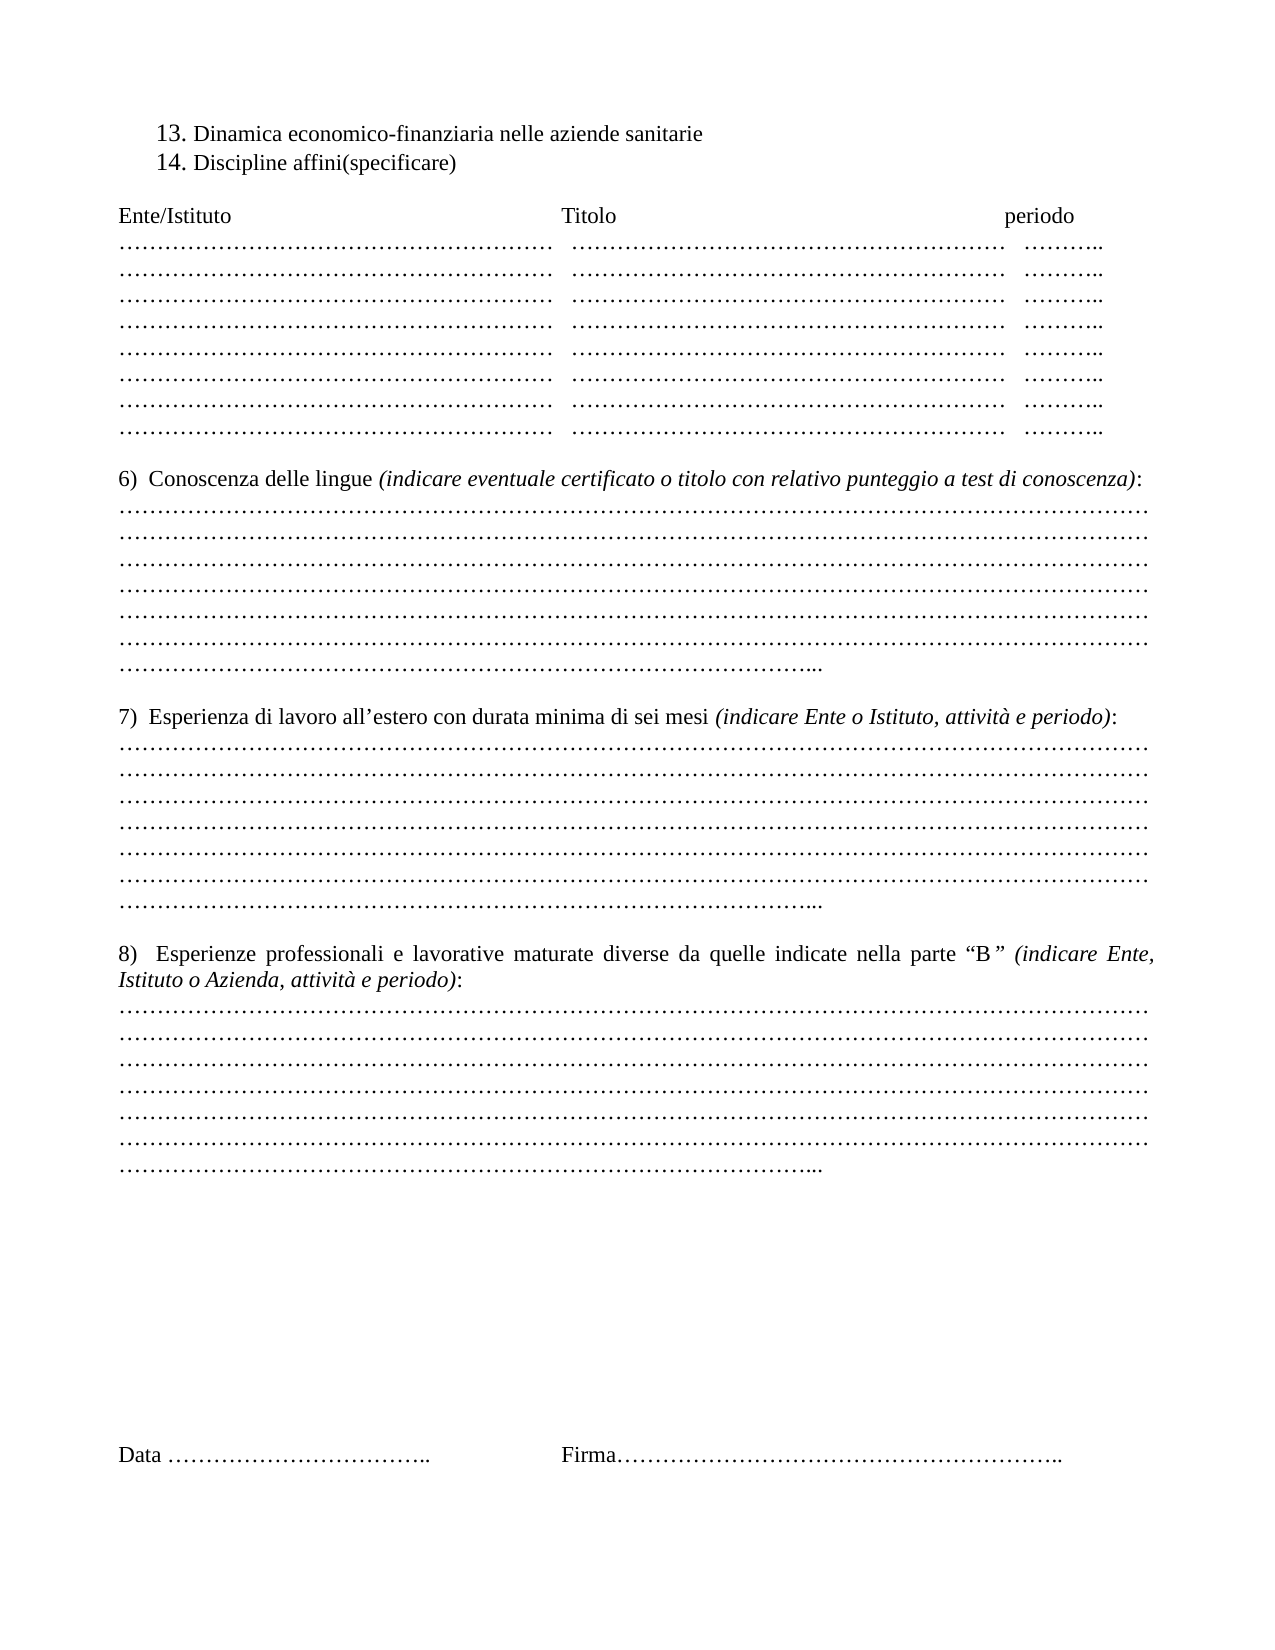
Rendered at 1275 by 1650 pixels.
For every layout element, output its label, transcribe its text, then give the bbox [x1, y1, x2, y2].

text 8) Esperienze professionali e lavorative maturate diverse da quelle indicate nella parte “B” (indicare Ente, Istituto o Azienda, attività e periodo): [118, 940, 1157, 993]
list Dinamica economico-finanziaria nelle aziende sanitarie [156, 118, 1157, 147]
text ………………………………………………… ………………………………………………… ……….. [118, 281, 1157, 307]
text ………………………………………………… ………………………………………………… ……….. [118, 386, 1157, 413]
text ………………………………………………… ………………………………………………… ……….. [118, 334, 1157, 360]
text Ente/Istituto Titolo periodo [118, 202, 1157, 228]
text ………………………………………………… ………………………………………………… ……….. [118, 307, 1157, 334]
text ………………………………………………… ………………………………………………… ……….. [118, 360, 1157, 386]
text ………………………………………………………………………………………………………………………………………………………………………………………………………………………………………………………………………………………………………………………………………………………………………………………………………………………………………………………………………………………………………………………………………………………………………………………………………………………………………………………………………………………………………………………………………………………………………………………………………………………………... [118, 729, 1157, 913]
text ………………………………………………………………………………………………………………………………………………………………………………………………………………………………………………………………………………………………………………………………………………………………………………………………………………………………………………………………………………………………………………………………………………………………………………………………………………………………………………………………………………………………………………………………………………………………………………………………………………………………... [118, 492, 1157, 676]
text 6) Conoscenza delle lingue (indicare eventuale certificato o titolo con relativo punteggio a test di conoscenza): [118, 466, 1157, 492]
text ………………………………………………………………………………………………………………………………………………………………………………………………………………………………………………………………………………………………………………………………………………………………………………………………………………………………………………………………………………………………………………………………………………………………………………………………………………………………………………………………………………………………………………………………………………………………………………………………………………………………... [118, 993, 1157, 1177]
text ………………………………………………… ………………………………………………… ……….. [118, 255, 1157, 281]
text ………………………………………………… ………………………………………………… ……….. [118, 228, 1157, 255]
text 7) Esperienza di lavoro all’estero con durata minima di sei mesi (indicare Ente o Istituto, attività e periodo): [118, 703, 1157, 729]
list Discipline affini(specificare) [156, 147, 1157, 176]
text Data …………………………….. Firma………………………………………………….. [118, 1441, 1157, 1467]
text ………………………………………………… ………………………………………………… ……….. [118, 413, 1157, 439]
